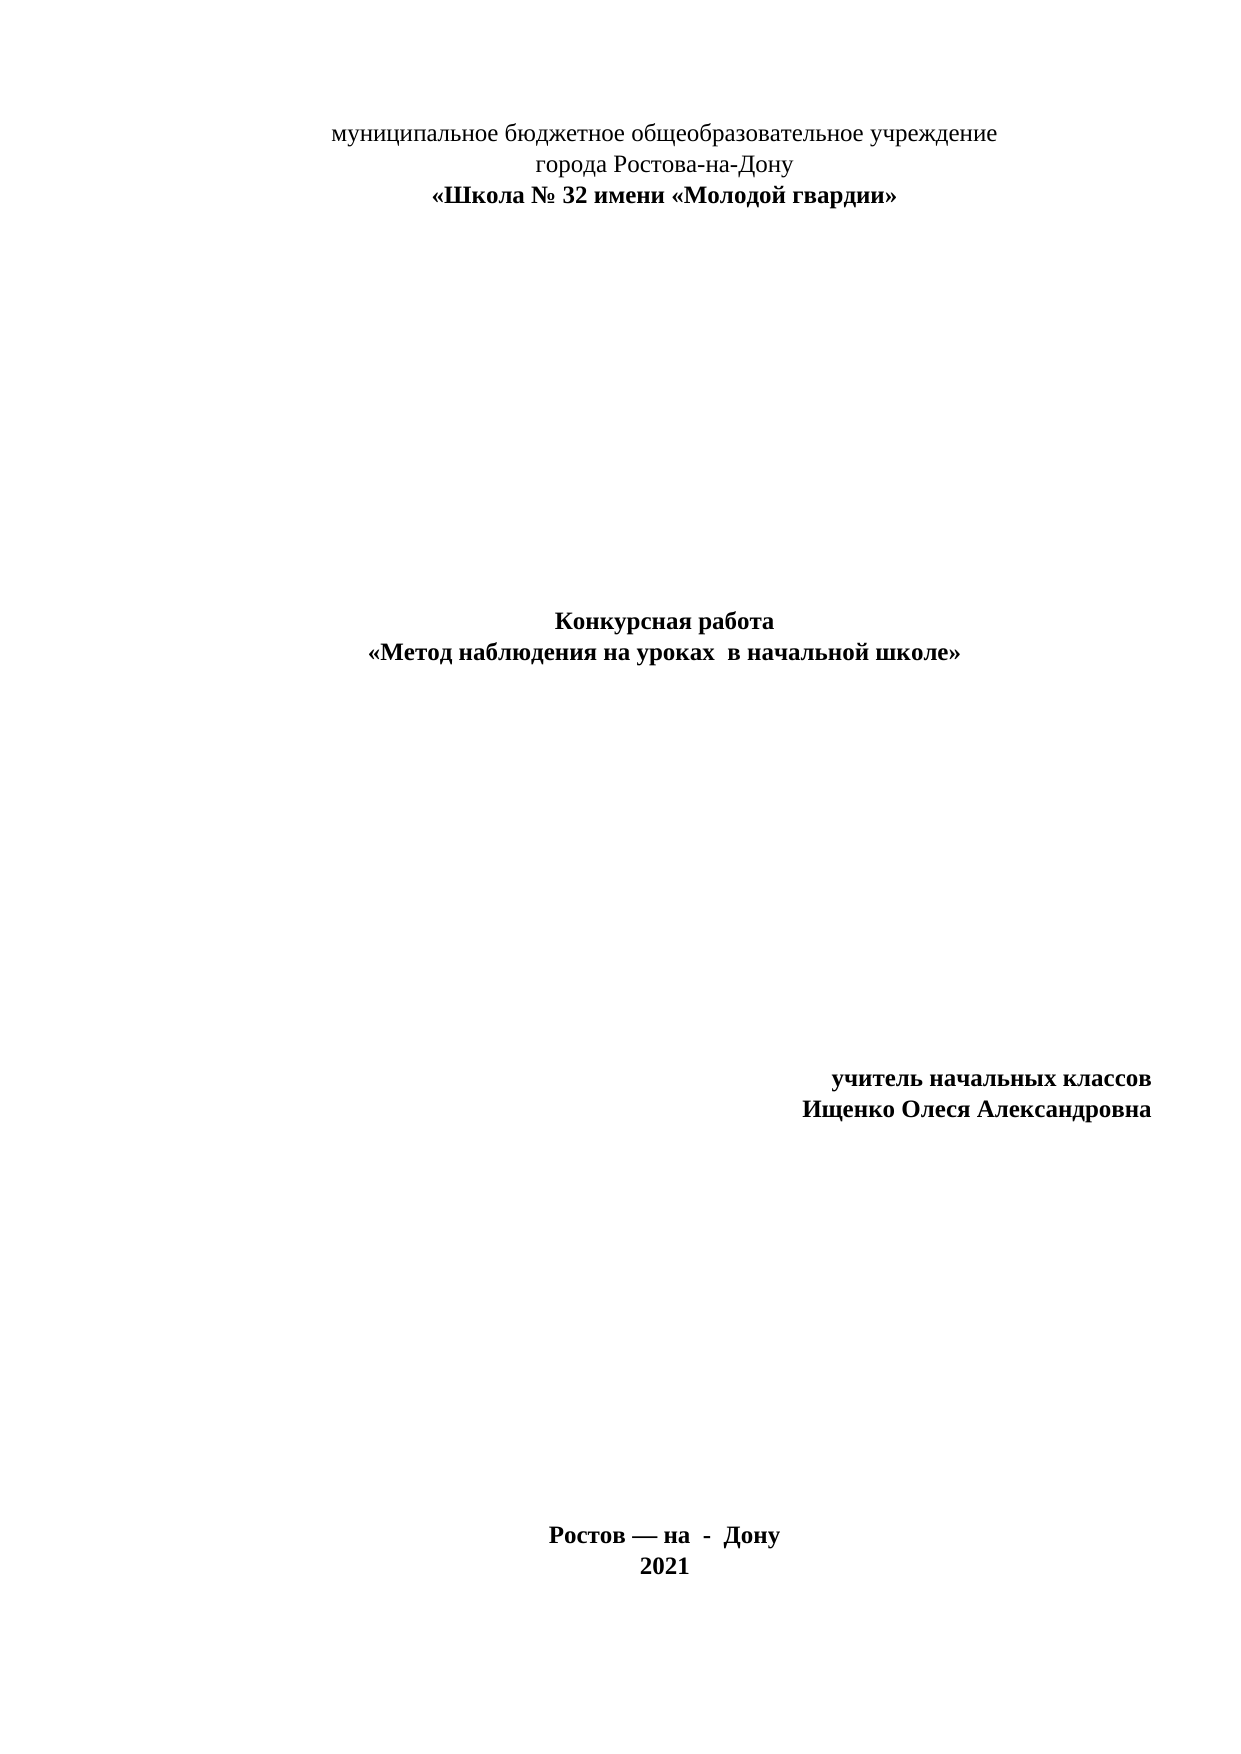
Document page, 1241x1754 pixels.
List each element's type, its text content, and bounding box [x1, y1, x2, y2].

text «Школа № 32 имени «Молодой гвардии» [177, 180, 1152, 209]
text Конкурсная работа [177, 606, 1152, 635]
text «Метод наблюдения на уроках в начальной школе» [177, 637, 1152, 666]
text Ищенко Олеся Александровна [177, 1094, 1152, 1123]
text муниципальное бюджетное общеобразовательное учреждение [177, 118, 1152, 147]
text учитель начальных классов [177, 1063, 1152, 1092]
text города Ростова-на-Дону [177, 149, 1152, 178]
text Ростов — на - Дону [177, 1520, 1152, 1549]
text 2021 [177, 1551, 1152, 1580]
